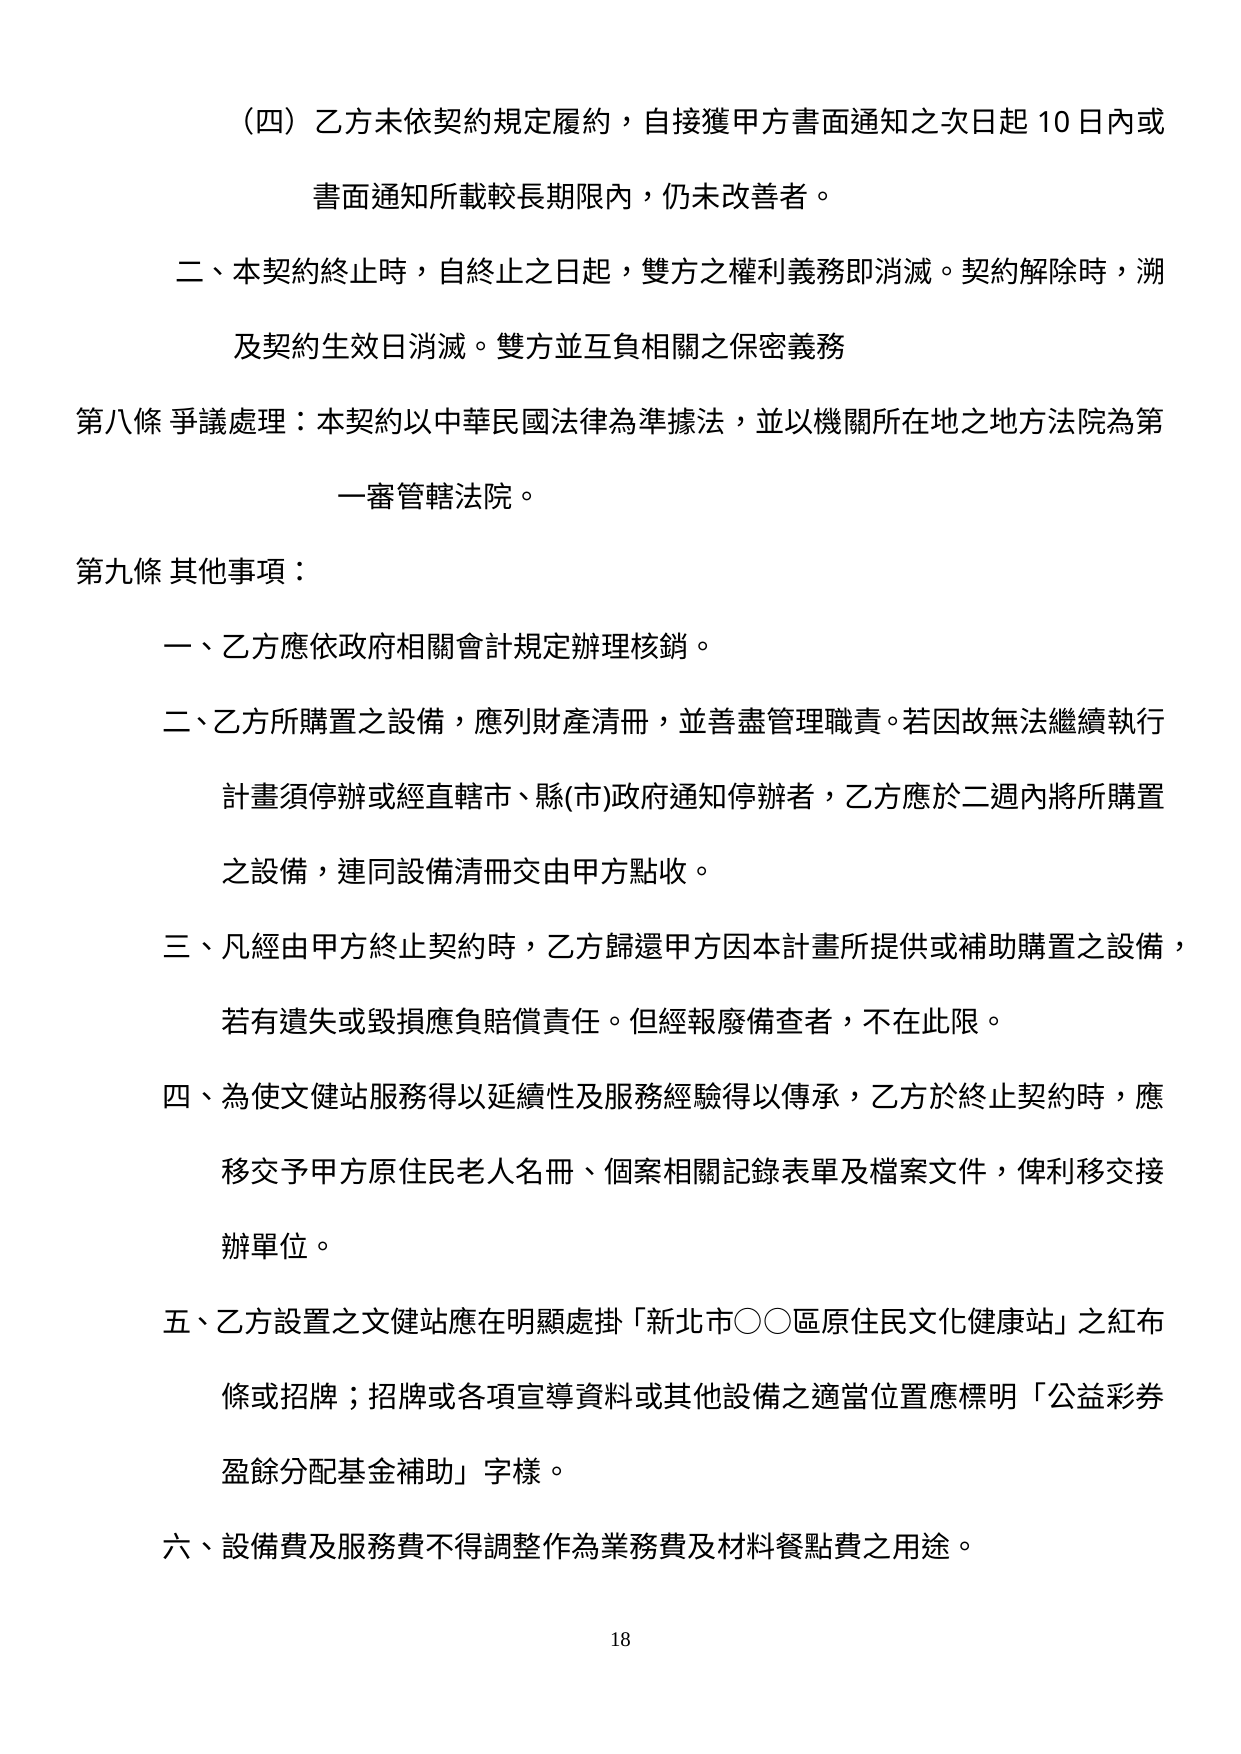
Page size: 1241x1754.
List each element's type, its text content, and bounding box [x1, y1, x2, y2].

text 三、凡經由甲方終止契約時，乙方歸還甲方因本計畫所提供或補助購置之設備，若有遺失或毀損應負賠償責任。但經報廢備查者，不在此限。 [163, 907, 1165, 1057]
text （四）乙方未依契約規定履約，自接獲甲方書面通知之次日起10日內或書面通知所載較長期限內，仍未改善者。 [225, 82, 1165, 232]
text 四、為使文健站服務得以延續性及服務經驗得以傳承，乙方於終止契約時，應移交予甲方原住民老人名冊、個案相關記錄表單及檔案文件，俾利移交接辦單位。 [163, 1057, 1165, 1282]
text 一、乙方應依政府相關會計規定辦理核銷。 [75, 607, 1165, 682]
text 二、乙方所購置之設備，應列財產清冊，並善盡管理職責。若因故無法繼續執行計畫須停辦或經直轄市、縣(市)政府通知停辦者，乙方應於二週內將所購置之設備，連同設備清冊交由甲方點收。 [163, 682, 1165, 907]
text 第八條 爭議處理：本契約以中華民國法律為準據法，並以機關所在地之地方法院為第一審管轄法院。 [75, 382, 1165, 532]
text 二、本契約終止時，自終止之日起，雙方之權利義務即消滅。契約解除時，溯及契約生效日消滅。雙方並互負相關之保密義務 [175, 232, 1165, 382]
text 五、乙方設置之文健站應在明顯處掛「新北市○○區原住民文化健康站」之紅布條或招牌；招牌或各項宣導資料或其他設備之適當位置應標明「公益彩券盈餘分配基金補助」字樣。 [163, 1282, 1165, 1507]
text 六、設備費及服務費不得調整作為業務費及材料餐點費之用途。 [163, 1507, 1165, 1582]
text 第九條 其他事項： [75, 532, 1165, 607]
